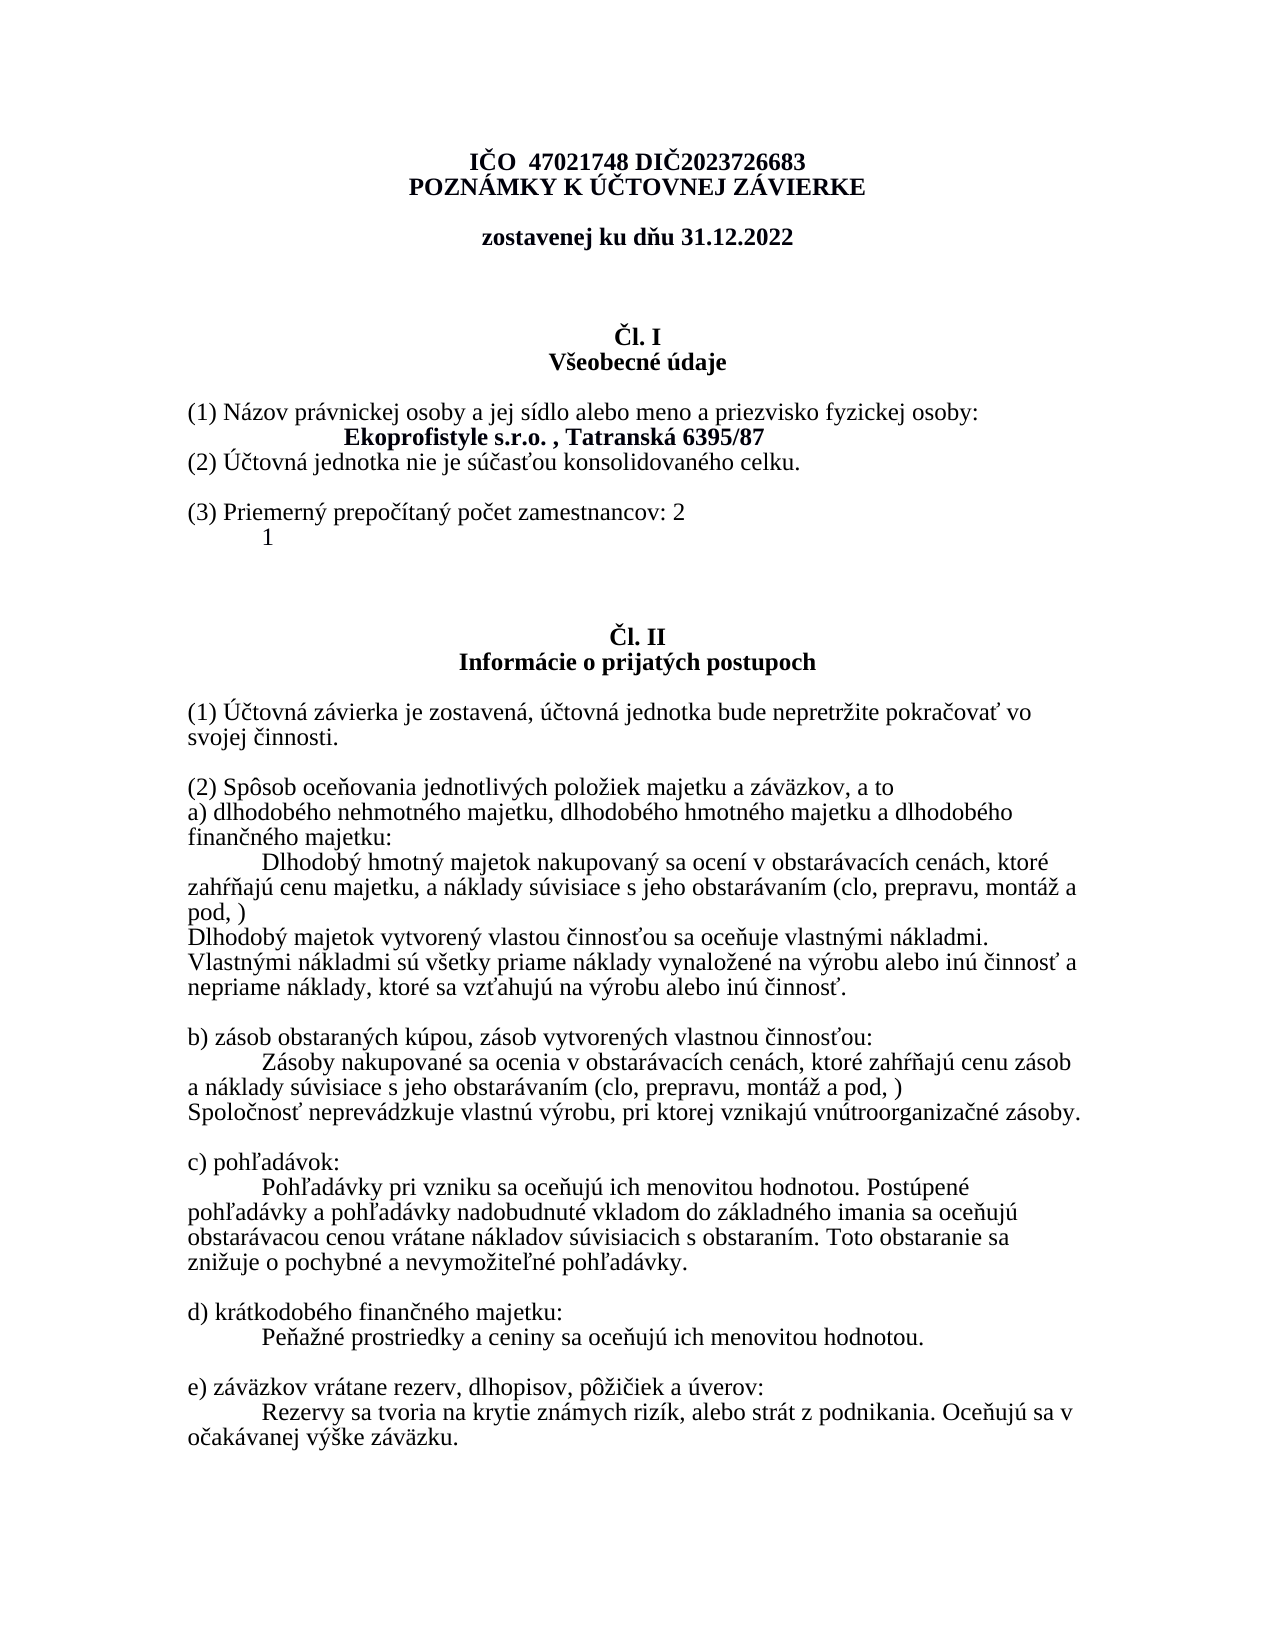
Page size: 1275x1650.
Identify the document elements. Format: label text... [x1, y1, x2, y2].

text Dlhodobý majetok vytvorený vlastou činnosťou sa oceňuje vlastnými nákladmi. Vlastnými nákladmi sú všetky priame náklady vynaložené na výrobu alebo inú činnosť a nepriame náklady, ktoré sa vzťahujú na výrobu alebo inú činnosť. [187, 925, 1087, 1000]
text Zásoby nakupované sa ocenia v obstarávacích cenách, ktoré zahŕňajú cenu zásob a náklady súvisiace s jeho obstarávaním (clo, prepravu, montáž a pod, ) [187, 1050, 1087, 1100]
text POZNÁMKY K ÚČTOVNEJ ZÁVIERKE [187, 175, 1087, 200]
text (2) Spôsob oceňovania jednotlivých položiek majetku a záväzkov, a to [187, 775, 1087, 800]
text (1) Názov právnickej osoby a jej sídlo alebo meno a priezvisko fyzickej osoby: [187, 400, 1087, 425]
text Dlhodobý hmotný majetok nakupovaný sa ocení v obstarávacích cenách, ktoré zahŕňajú cenu majetku, a náklady súvisiace s jeho obstarávaním (clo, prepravu, montáž a pod, ) [187, 850, 1087, 925]
text Peňažné prostriedky a ceniny sa oceňujú ich menovitou hodnotou. [187, 1325, 1087, 1350]
text Informácie o prijatých postupoch [187, 650, 1087, 675]
text a) dlhodobého nehmotného majetku, dlhodobého hmotného majetku a dlhodobého finančného majetku: [187, 800, 1087, 850]
text Čl. II [187, 625, 1087, 650]
text Ekoprofistyle s.r.o. , Tatranská 6395/87 [187, 425, 1087, 450]
text d) krátkodobého finančného majetku: [187, 1300, 1087, 1325]
text Čl. I [187, 325, 1087, 350]
text (3) Priemerný prepočítaný počet zamestnancov: 2 [187, 500, 1087, 525]
text Spoločnosť neprevádzkuje vlastnú výrobu, pri ktorej vznikajú vnútroorganizačné zásoby. [187, 1100, 1087, 1125]
text b) zásob obstaraných kúpou, zásob vytvorených vlastnou činnosťou: [187, 1025, 1087, 1050]
text (2) Účtovná jednotka nie je súčasťou konsolidovaného celku. [187, 450, 1087, 475]
text 1 [187, 525, 1087, 550]
text e) záväzkov vrátane rezerv, dlhopisov, pôžičiek a úverov: [187, 1375, 1087, 1400]
text Rezervy sa tvoria na krytie známych rizík, alebo strát z podnikania. Oceňujú sa v očakávanej výške záväzku. [187, 1400, 1087, 1450]
text c) pohľadávok: [187, 1150, 1087, 1175]
text IČO 47021748 DIČ2023726683 [187, 150, 1087, 175]
text (1) Účtovná závierka je zostavená, účtovná jednotka bude nepretržite pokračovať vo svojej činnosti. [187, 700, 1087, 750]
text Pohľadávky pri vzniku sa oceňujú ich menovitou hodnotou. Postúpené pohľadávky a pohľadávky nadobudnuté vkladom do základného imania sa oceňujú obstarávacou cenou vrátane nákladov súvisiacich s obstaraním. Toto obstaranie sa znižuje o pochybné a nevymožiteľné pohľadávky. [187, 1175, 1087, 1275]
text Všeobecné údaje [187, 350, 1087, 375]
text zostavenej ku dňu 31.12.2022 [187, 225, 1087, 250]
